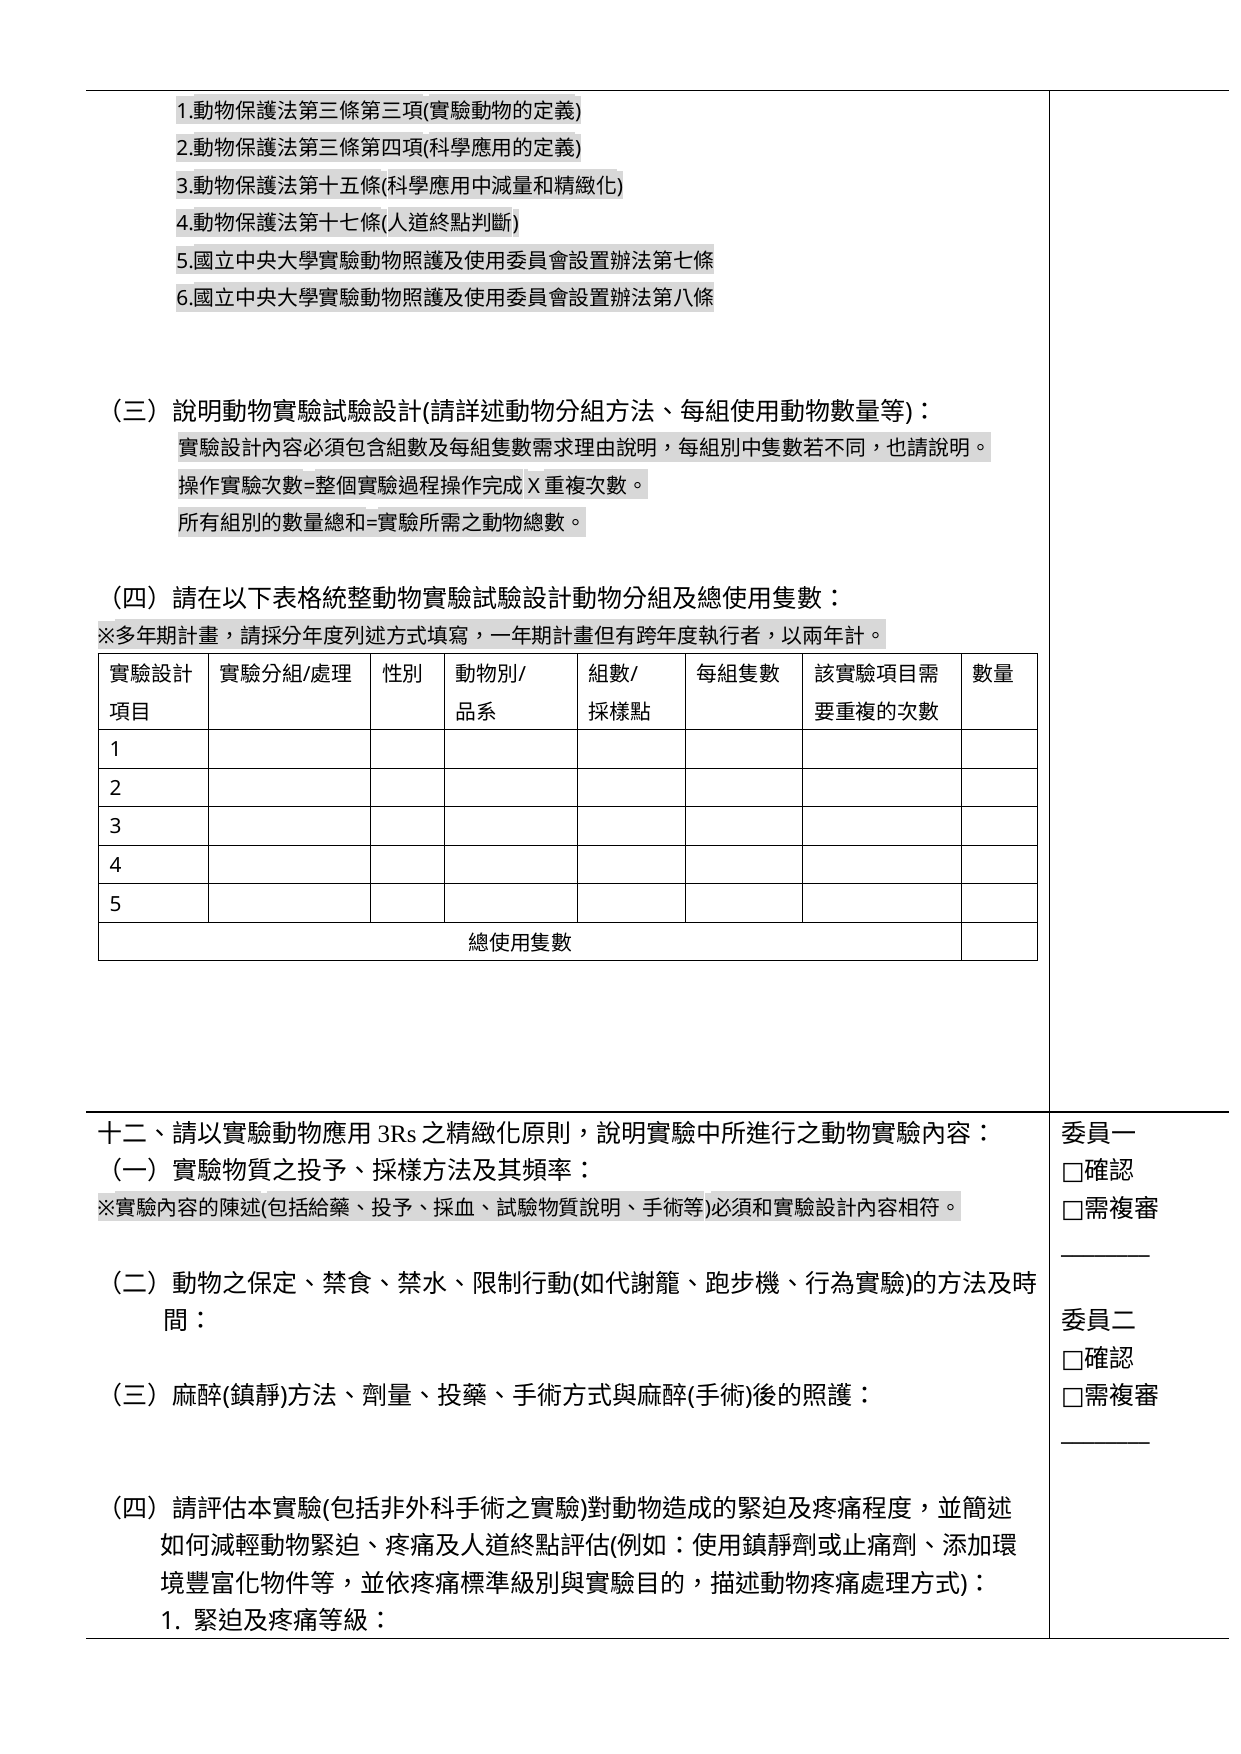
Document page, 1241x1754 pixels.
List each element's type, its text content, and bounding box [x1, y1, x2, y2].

table_cell [578, 846, 685, 883]
table_cell [371, 884, 444, 922]
table_cell 十二、請以實驗動物應用3Rs之精緻化原則，說明實驗中所進行之動物實驗內容： （一）實驗物質之投予、採樣方法及其頻率： ※實驗內容的陳述(包括給藥、投予、採血、試驗物質說明、手術等)必須和實驗設計內容相符。 （二）動物之保定、禁食、禁水、限制行動(如代謝籠、跑步機、行為實驗)的方法及時間： （三）麻醉(鎮靜)方法、劑量、投藥、手術方式與麻醉(手術)後的照護： （四）請評估本實驗(包括非外科手術之實驗)對動物造成的緊迫及疼痛程度，並簡述如何減輕動物緊迫、疼痛及人道終點評估(例如：使用鎮靜劑或止痛劑、添加環境豐富化物件等，並依疼痛標準級別與實驗目的，描述動物疼痛處理方式)： 緊迫及疼痛等級： □等級A：輕微疼痛但不需用藥緩解。 □等級B：短時間的輕微緊迫或疼痛，需給予適當的藥物緩解。 □等級C：中等至嚴重程度的緊迫或疼痛，需給予適當的藥物緩解。 □等級D：明顯疼痛但沒有給/止痛劑/麻醉劑/抗生素 請說明實驗引起疼痛之可能原因： 如何使動物減輕緊迫及疼痛： （五）實驗預期結束之時機，以及動物出現何種異常與痛苦症狀時提前人道終止實驗： □體重減輕 □喪失食慾 □虛弱(無法進食或飲水) □垂死/瀕死 □感染(包括細菌/病毒感染) □腫瘤生成終點評估 □出現器官嚴重喪失功能的臨床症狀且治療無效或經獸醫師判斷預後不佳 （六）請述明因實驗需求而犧牲的處置方式： □CO2 □腹腔注射：藥劑________、劑量________ □麻醉後放血 □麻醉後靜脈注射KCl(1-2 meq/kg) □麻醉後斷頸 □麻醉後頸椎脫臼 □無，請續填項目十三。 [86, 1113, 1049, 1637]
table_cell [209, 846, 370, 883]
table_cell [962, 923, 1037, 960]
table_cell 3 [99, 807, 208, 845]
table_cell [962, 730, 1037, 768]
table_cell [445, 884, 577, 922]
table_cell [962, 846, 1037, 883]
table_cell [803, 807, 961, 845]
table_cell [209, 884, 370, 922]
table_cell 4 [99, 846, 208, 883]
table_cell [578, 730, 685, 768]
table_cell [75, 1111, 86, 1637]
table_cell [371, 846, 444, 883]
table_cell [445, 846, 577, 883]
table_header 動物別/ 品系 [445, 654, 577, 729]
table_cell [209, 769, 370, 806]
table_header 實驗分組/處理 [209, 654, 370, 729]
table_cell [371, 730, 444, 768]
table_cell 5 [99, 884, 208, 922]
table_cell 1.動物保護法第三條第三項(實驗動物的定義) 2.動物保護法第三條第四項(科學應用的定義) 3.動物保護法第十五條(科學應用中減量和精緻化) 4.動物保護法第十七條(人道終點判斷) 5.國立中央大學實驗動物照護及使用委員會設置辦法第七條 6.國立中央大學實驗動物照護及使用委員會設置辦法第八條 （三）說明動物實驗試驗設計(請詳述動物分組方法、每組使用動物數量等)： 實驗設計內容必須包含組數及每組隻數需求理由說明，每組別中隻數若不同，也請說明。 操作實驗次數=整個實驗過程操作完成X重複次數。 所有組別的數量總和=實驗所需之動物總數。 （四）請在以下表格統整動物實驗試驗設計動物分組及總使用隻數： ※多年期計畫，請採分年度列述方式填寫，一年期計畫但有跨年度執行者，以兩年計。 [86, 91, 1049, 1111]
table_cell [578, 884, 685, 922]
table_cell [962, 884, 1037, 922]
table_cell 總使用隻數 [99, 923, 961, 960]
table_header 數量 [962, 654, 1037, 729]
table_cell [209, 730, 370, 768]
table_cell [686, 730, 802, 768]
table_cell [371, 769, 444, 806]
table_cell [445, 769, 577, 806]
table_cell [445, 807, 577, 845]
table_cell [803, 769, 961, 806]
table_cell [686, 846, 802, 883]
table_cell [686, 807, 802, 845]
table_cell [803, 884, 961, 922]
table_cell 2 [99, 769, 208, 806]
table_cell 委員一 □確認 □需複審 ________ 委員二 □確認 □需複審 ________ [1050, 1113, 1229, 1637]
table_header 組數/ 採樣點 [578, 654, 685, 729]
table_cell [75, 90, 86, 1111]
table_cell [371, 807, 444, 845]
table_cell 1 [99, 730, 208, 768]
table_cell [803, 730, 961, 768]
table_cell [686, 769, 802, 806]
table_header 性別 [371, 654, 444, 729]
table_cell [962, 807, 1037, 845]
table_header 該實驗項目需要重複的次數 [803, 654, 961, 729]
table_cell [209, 807, 370, 845]
table_cell [578, 769, 685, 806]
table_cell [962, 769, 1037, 806]
table_cell [803, 846, 961, 883]
table_header 每組隻數 [686, 654, 802, 729]
table_cell [445, 730, 577, 768]
table_cell [578, 807, 685, 845]
table_header 實驗設計項目 [99, 654, 208, 729]
table_cell [686, 884, 802, 922]
table_cell [1050, 91, 1229, 1111]
